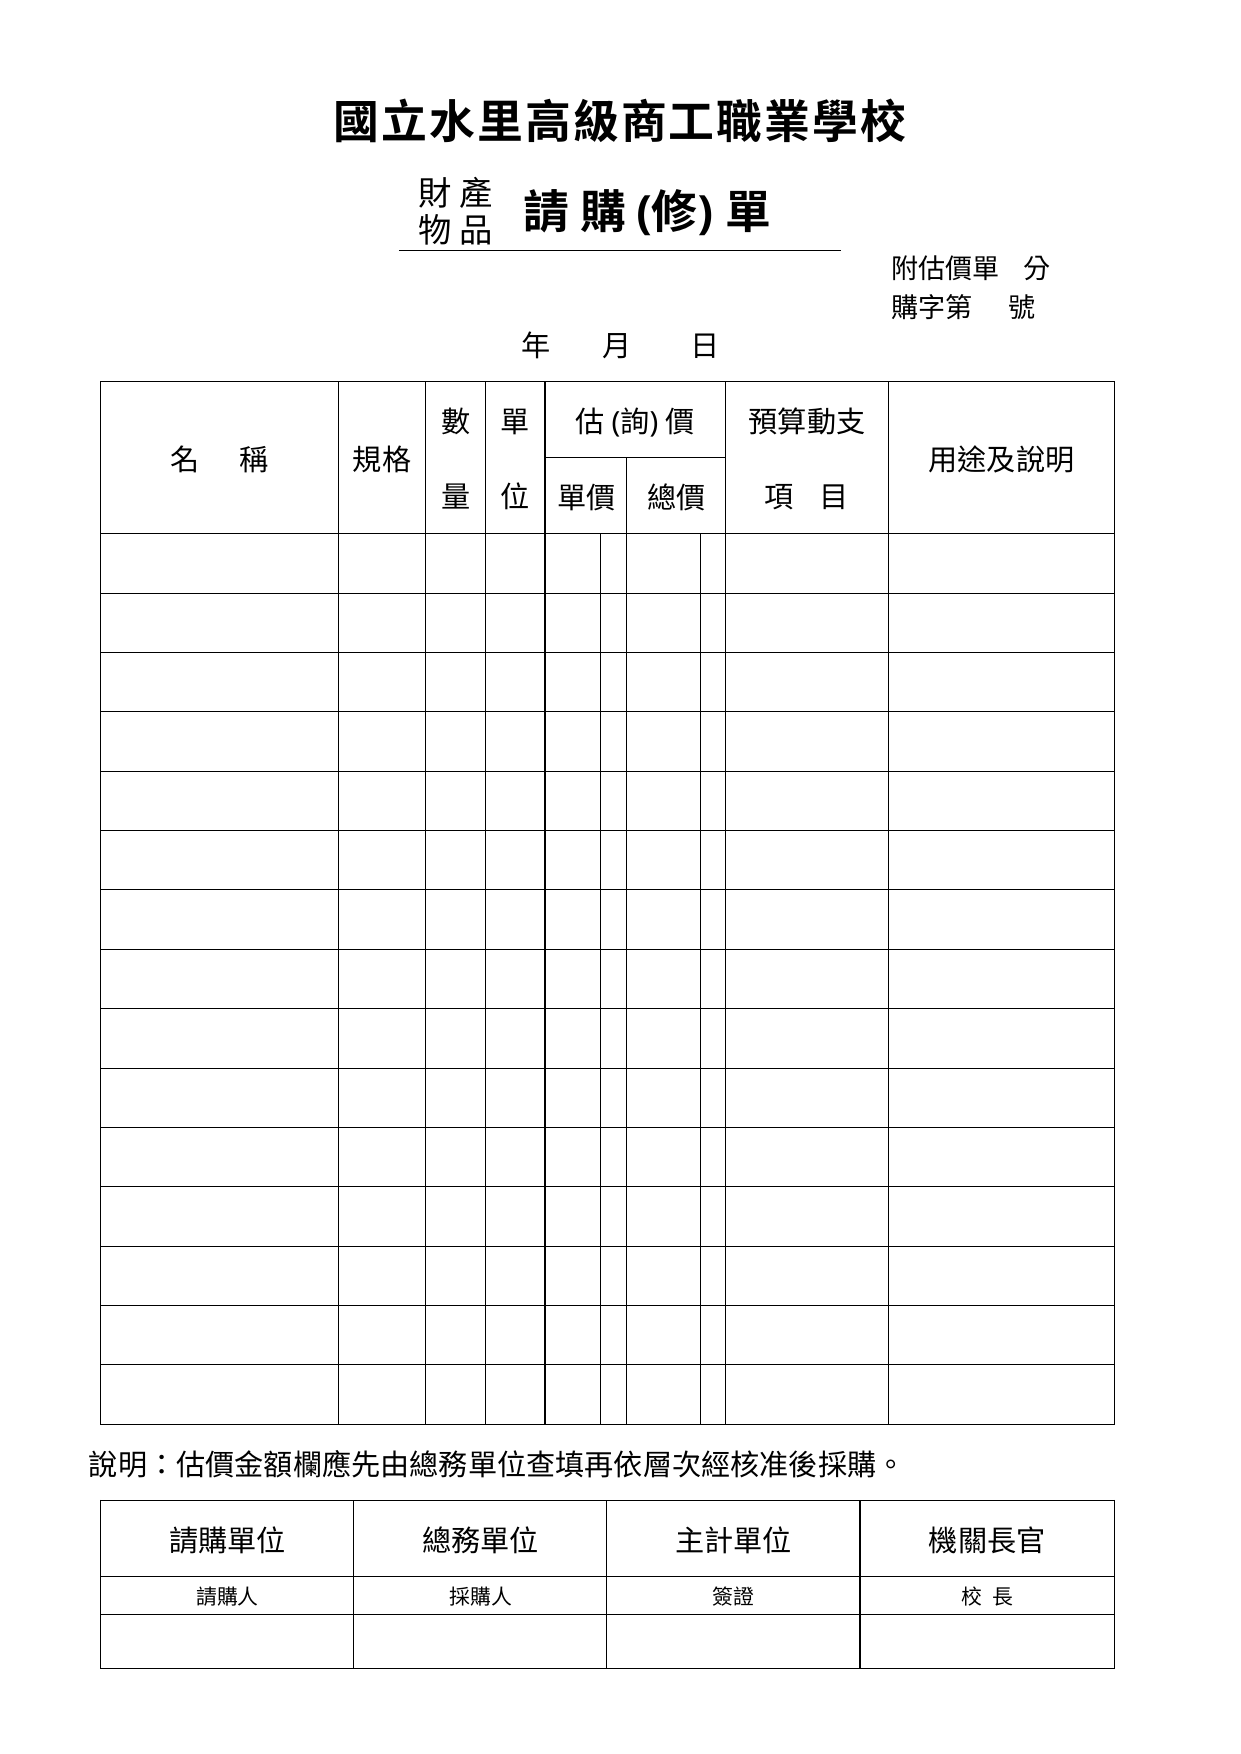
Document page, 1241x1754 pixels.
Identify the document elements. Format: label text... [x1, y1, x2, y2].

table_header 請 購 (修) 單 [513, 175, 841, 250]
table_cell [101, 890, 338, 949]
table_cell [486, 1187, 544, 1246]
table_cell [101, 1365, 338, 1424]
table_cell [546, 712, 600, 771]
table_cell [426, 534, 485, 592]
table_cell [486, 890, 544, 949]
table_cell [426, 1247, 485, 1305]
table_cell [726, 1365, 888, 1424]
table_cell [546, 653, 600, 711]
table_cell [601, 772, 626, 830]
table_cell [601, 1009, 626, 1067]
table_cell [726, 1187, 888, 1246]
table_cell [601, 534, 626, 592]
table_cell [601, 594, 626, 652]
table_cell [601, 831, 626, 889]
table_cell [601, 712, 626, 771]
table_cell [486, 1247, 544, 1305]
table_cell [546, 831, 600, 889]
table_cell [726, 772, 888, 830]
table_cell [889, 831, 1114, 889]
table_cell [701, 950, 725, 1008]
table_cell [101, 1306, 338, 1364]
table_cell [546, 1365, 600, 1424]
table_cell [546, 950, 600, 1008]
table_cell [889, 534, 1114, 592]
table_cell [889, 653, 1114, 711]
table_cell [339, 772, 425, 830]
table_cell [601, 950, 626, 1008]
table_header 總務單位 [354, 1501, 606, 1576]
table_cell [701, 831, 725, 889]
table_cell [726, 534, 888, 592]
table_cell [627, 950, 700, 1008]
table_cell [701, 534, 725, 592]
table_cell [101, 1069, 338, 1127]
table_cell [601, 1187, 626, 1246]
table_cell [701, 594, 725, 652]
table_cell [339, 1009, 425, 1067]
table_cell [627, 1128, 700, 1186]
table_cell [546, 594, 600, 652]
table_cell [339, 1187, 425, 1246]
table_header 機關長官 [861, 1501, 1114, 1576]
table_cell [701, 1365, 725, 1424]
table_cell [339, 831, 425, 889]
table_cell [889, 1128, 1114, 1186]
table_cell [701, 1009, 725, 1067]
table_cell [627, 712, 700, 771]
table_cell 簽證 [607, 1577, 859, 1614]
table_header 財 產 物 品 [399, 175, 512, 250]
table_cell [101, 712, 338, 771]
table_cell [339, 1247, 425, 1305]
table_cell [339, 534, 425, 592]
table_cell [486, 1365, 544, 1424]
table_cell [486, 1306, 544, 1364]
table_cell [101, 1187, 338, 1246]
table_header 預算動支 項 目 [726, 382, 888, 533]
table_cell [627, 890, 700, 949]
table_cell [486, 1069, 544, 1127]
table_cell [339, 1128, 425, 1186]
table_cell [601, 1365, 626, 1424]
table_cell [889, 1247, 1114, 1305]
table_cell [726, 1247, 888, 1305]
table_cell [339, 950, 425, 1008]
table_cell [339, 653, 425, 711]
table_cell [607, 1615, 859, 1667]
table_header 估 (詢) 價 [546, 382, 725, 457]
table_cell [627, 772, 700, 830]
table_cell [601, 890, 626, 949]
table_cell [426, 950, 485, 1008]
table_cell [726, 890, 888, 949]
table_cell [101, 1009, 338, 1067]
table_cell [546, 1187, 600, 1246]
table_cell [701, 1306, 725, 1364]
table_cell [726, 594, 888, 652]
table_cell [627, 1187, 700, 1246]
table_cell [101, 950, 338, 1008]
table_cell [426, 890, 485, 949]
table_cell [426, 594, 485, 652]
table_cell [339, 712, 425, 771]
table_cell [889, 712, 1114, 771]
table_cell [486, 1128, 544, 1186]
table_cell [486, 653, 544, 711]
table_cell [627, 653, 700, 711]
table_cell 採購人 [354, 1577, 606, 1614]
table_cell [101, 1615, 353, 1667]
table_cell [701, 1128, 725, 1186]
table_cell [889, 1365, 1114, 1424]
table_cell [889, 1306, 1114, 1364]
table_header 名 稱 [101, 382, 338, 533]
table_cell [627, 1247, 700, 1305]
table_header 主計單位 [607, 1501, 859, 1576]
table_cell [101, 1128, 338, 1186]
table_cell [627, 1069, 700, 1127]
table_cell [726, 1009, 888, 1067]
table_cell [486, 534, 544, 592]
text 年 月 日 [89, 306, 1152, 381]
table_cell [726, 831, 888, 889]
table_cell [726, 1069, 888, 1127]
table_cell [601, 1069, 626, 1127]
table_cell [486, 831, 544, 889]
table_cell [101, 772, 338, 830]
table_cell [627, 1009, 700, 1067]
table_cell [701, 1069, 725, 1127]
table_cell [889, 1009, 1114, 1067]
table_cell [627, 594, 700, 652]
table_cell [339, 1365, 425, 1424]
table_cell [889, 890, 1114, 949]
table_cell 總價 [627, 458, 725, 533]
table_cell [101, 1247, 338, 1305]
table_cell [101, 653, 338, 711]
table_header 規格 [339, 382, 425, 533]
table_cell 單價 [546, 458, 626, 533]
table_cell [546, 1069, 600, 1127]
table_cell [601, 1306, 626, 1364]
table_cell [339, 1306, 425, 1364]
table_cell [101, 534, 338, 592]
table_cell [486, 712, 544, 771]
table_header 單位 [486, 382, 544, 533]
table_cell [889, 594, 1114, 652]
table_cell [701, 772, 725, 830]
table_cell [339, 890, 425, 949]
table_cell [426, 1365, 485, 1424]
table_cell [426, 1306, 485, 1364]
table_cell [486, 772, 544, 830]
table_cell [627, 534, 700, 592]
table_cell [101, 831, 338, 889]
table_cell [627, 1306, 700, 1364]
table_cell [546, 772, 600, 830]
table_cell [354, 1615, 606, 1667]
table_cell [546, 1009, 600, 1067]
table_cell [486, 594, 544, 652]
table_cell [546, 1247, 600, 1305]
table_cell [701, 653, 725, 711]
table_cell [726, 1306, 888, 1364]
table_cell [627, 831, 700, 889]
text 國立水里高級商工職業學校 [89, 81, 1152, 156]
text 購字第 號 [891, 286, 1098, 326]
table_cell [426, 772, 485, 830]
table_cell [701, 712, 725, 771]
table_cell [486, 1009, 544, 1067]
table_cell [546, 534, 600, 592]
table_cell [426, 1187, 485, 1246]
table_cell [486, 950, 544, 1008]
table_cell [426, 653, 485, 711]
table_header 數量 [426, 382, 485, 533]
table_cell [426, 712, 485, 771]
table_cell [861, 1615, 1114, 1667]
table_header 用途及說明 [889, 382, 1114, 533]
table_cell [426, 1069, 485, 1127]
table_cell [701, 1247, 725, 1305]
table_cell [426, 831, 485, 889]
table_cell [726, 653, 888, 711]
table_cell [339, 594, 425, 652]
table_cell [889, 950, 1114, 1008]
table_cell [701, 1187, 725, 1246]
text 說明：估價金額欄應先由總務單位查填再依層次經核准後採購。 [89, 1425, 1152, 1500]
table_cell [339, 1069, 425, 1127]
table_cell [601, 1128, 626, 1186]
table_cell [627, 1365, 700, 1424]
table_header 請購單位 [101, 1501, 353, 1576]
table_cell [101, 594, 338, 652]
table_cell [889, 1069, 1114, 1127]
table_cell [426, 1128, 485, 1186]
table_cell [726, 1128, 888, 1186]
table_cell [546, 1128, 600, 1186]
text 附估價單 分 [891, 247, 1098, 286]
table_cell 請購人 [101, 1577, 353, 1614]
table_cell [701, 890, 725, 949]
table_cell 校 長 [861, 1577, 1114, 1614]
table_cell [889, 1187, 1114, 1246]
table_cell [601, 1247, 626, 1305]
table_cell [546, 890, 600, 949]
table_cell [889, 772, 1114, 830]
table_cell [426, 1009, 485, 1067]
table_cell [726, 950, 888, 1008]
table_cell [546, 1306, 600, 1364]
table_cell [726, 712, 888, 771]
table_cell [601, 653, 626, 711]
